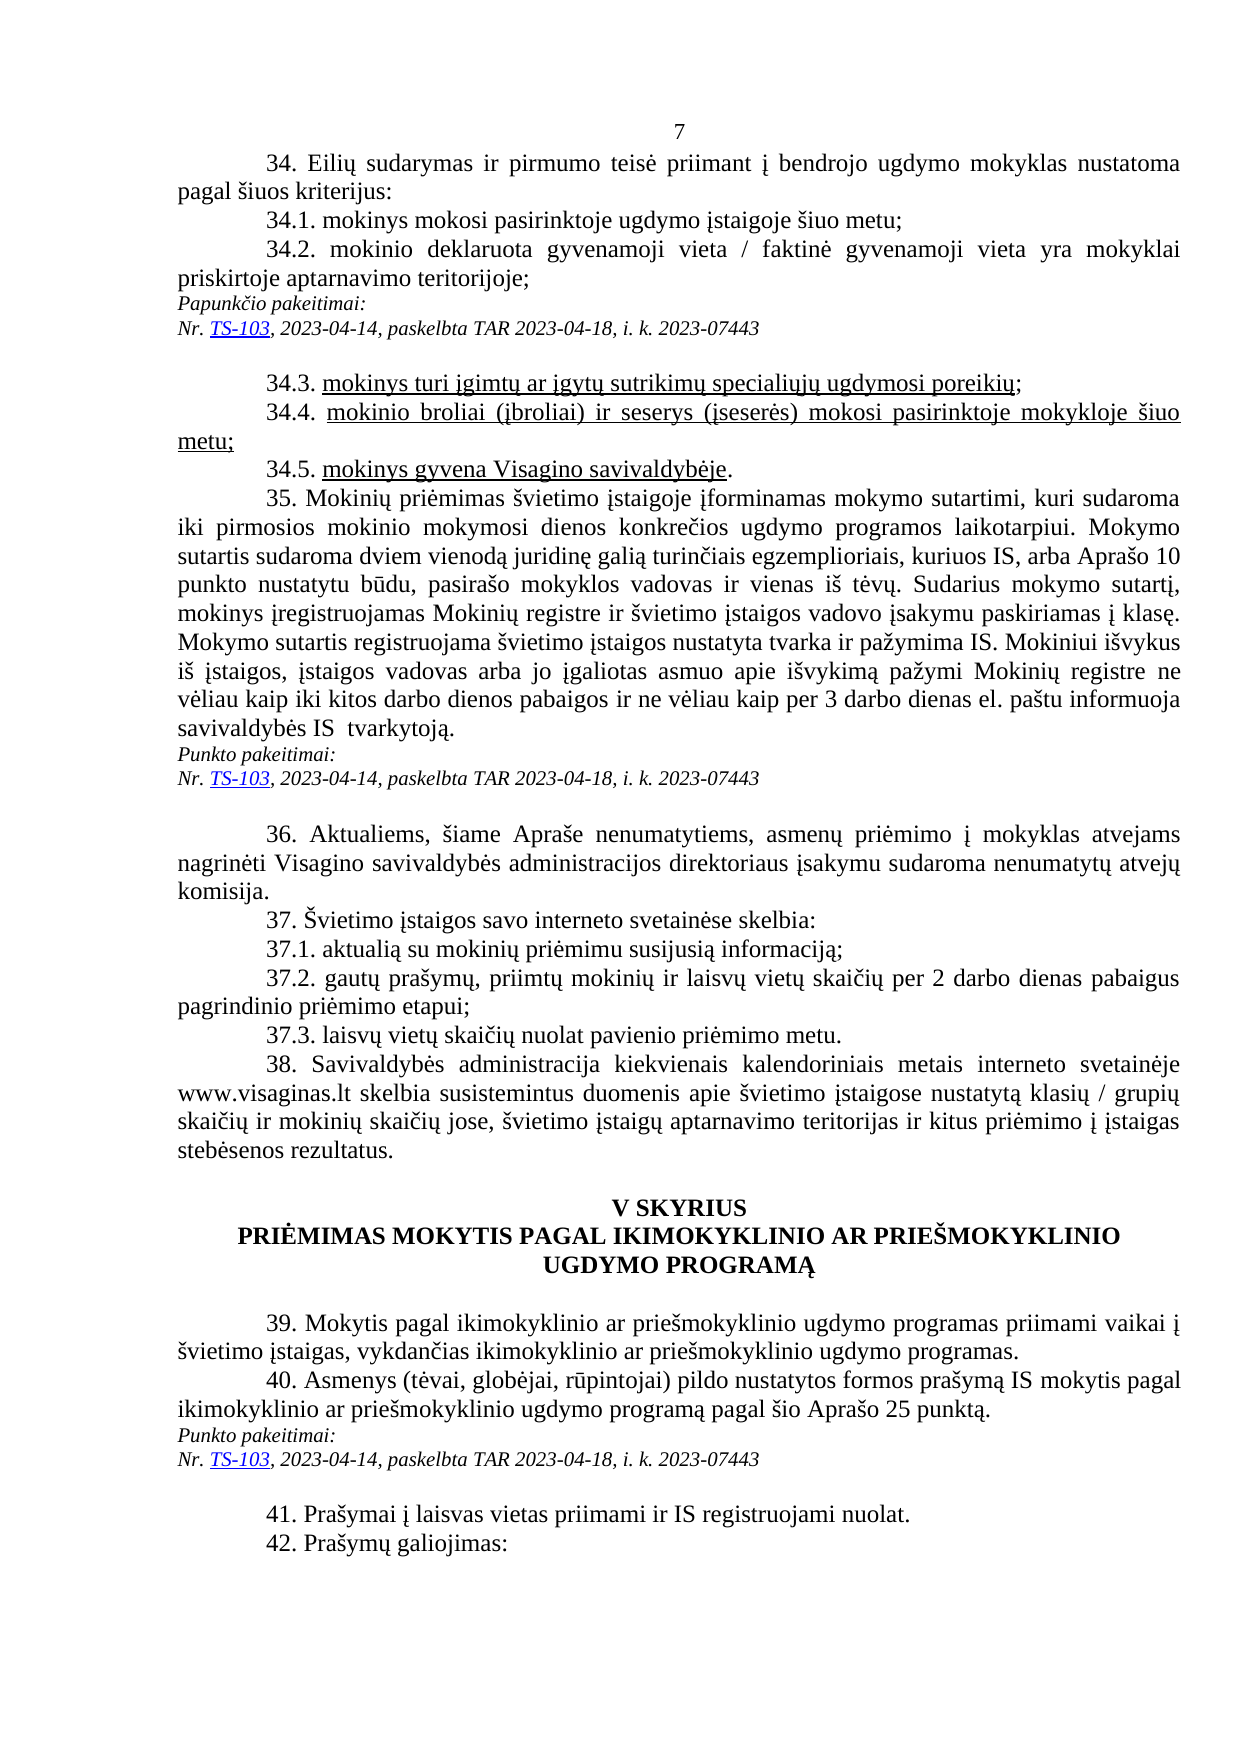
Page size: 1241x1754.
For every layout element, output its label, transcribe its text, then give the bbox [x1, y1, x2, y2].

text 37.3. laisvų vietų skaičių nuolat pavienio priėmimo metu. [177, 1020, 1181, 1049]
text 34.3. mokinys turi įgimtų ar įgytų sutrikimų specialiųjų ugdymosi poreikių; [177, 368, 1181, 397]
text 36. Aktualiems, šiame Apraše nenumatytiems, asmenų priėmimo į mokyklas atvejams nagrinėti Visagino savivaldybės administracijos direktoriaus įsakymu sudaroma nenumatytų atvejų komisija. [177, 819, 1181, 905]
text 42. Prašymų galiojimas: [177, 1528, 1181, 1557]
text Nr. TS-103, 2023-04-14, paskelbta TAR 2023-04-18, i. k. 2023-07443 [177, 766, 1181, 790]
text Punkto pakeitimai: [177, 1423, 1181, 1447]
text 41. Prašymai į laisvas vietas priimami ir IS registruojami nuolat. [177, 1499, 1181, 1528]
text 35. Mokinių priėmimas švietimo įstaigoje įforminamas mokymo sutartimi, kuri sudaroma iki pirmosios mokinio mokymosi dienos konkrečios ugdymo programos laikotarpiui. Mokymo sutartis sudaroma dviem vienodą juridinę galią turinčiais egzemplioriais, kuriuos IS, arba Aprašo 10 punkto nustatytu būdu, pasirašo mokyklos vadovas ir vienas iš tėvų. Sudarius mokymo sutartį, mokinys įregistruojamas Mokinių registre ir švietimo įstaigos vadovo įsakymu paskiriamas į klasę. Mokymo sutartis registruojama švietimo įstaigos nustatyta tvarka ir pažymima IS. Mokiniui išvykus iš įstaigos, įstaigos vadovas arba jo įgaliotas asmuo apie išvykimą pažymi Mokinių registre ne vėliau kaip iki kitos darbo dienos pabaigos ir ne vėliau kaip per 3 darbo dienas el. paštu informuoja savivaldybės IS tvarkytoją. [177, 483, 1181, 742]
text Nr. TS-103, 2023-04-14, paskelbta TAR 2023-04-18, i. k. 2023-07443 [177, 1447, 1181, 1471]
text 34.5. mokinys gyvena Visagino savivaldybėje. [177, 454, 1181, 483]
text 39. Mokytis pagal ikimokyklinio ar priešmokyklinio ugdymo programas priimami vaikai į švietimo įstaigas, vykdančias ikimokyklinio ar priešmokyklinio ugdymo programas. [177, 1308, 1181, 1365]
text 34.1. mokinys mokosi pasirinktoje ugdymo įstaigoje šiuo metu; [177, 205, 1181, 234]
text V SKYRIUS [177, 1193, 1181, 1221]
text Punkto pakeitimai: [177, 742, 1181, 766]
text 37.1. aktualią su mokinių priėmimu susijusią informaciją; [177, 934, 1181, 963]
text 37.2. gautų prašymų, priimtų mokinių ir laisvų vietų skaičių per 2 darbo dienas pabaigus pagrindinio priėmimo etapui; [177, 963, 1181, 1020]
text Papunkčio pakeitimai: [177, 291, 1181, 315]
text PRIĖMIMAS MOKYTIS PAGAL IKIMOKYKLINIO AR PRIEŠMOKYKLINIO UGDYMO PROGRAMĄ [177, 1221, 1181, 1279]
text 37. Švietimo įstaigos savo interneto svetainėse skelbia: [177, 905, 1181, 934]
text Nr. TS-103, 2023-04-14, paskelbta TAR 2023-04-18, i. k. 2023-07443 [177, 315, 1181, 339]
text 38. Savivaldybės administracija kiekvienais kalendoriniais metais interneto svetainėje www.visaginas.lt skelbia susistemintus duomenis apie švietimo įstaigose nustatytą klasių / grupių skaičių ir mokinių skaičių jose, švietimo įstaigų aptarnavimo teritorijas ir kitus priėmimo į įstaigas stebėsenos rezultatus. [177, 1049, 1181, 1164]
text 34.4. mokinio broliai (įbroliai) ir seserys (įseserės) mokosi pasirinktoje mokykloje šiuo metu; [177, 397, 1181, 454]
text 34.2. mokinio deklaruota gyvenamoji vieta / faktinė gyvenamoji vieta yra mokyklai priskirtoje aptarnavimo teritorijoje; [177, 234, 1181, 291]
text 34. Eilių sudarymas ir pirmumo teisė priimant į bendrojo ugdymo mokyklas nustatoma pagal šiuos kriterijus: [177, 148, 1181, 205]
text 40. Asmenys (tėvai, globėjai, rūpintojai) pildo nustatytos formos prašymą IS mokytis pagal ikimokyklinio ar priešmokyklinio ugdymo programą pagal šio Aprašo 25 punktą. [177, 1365, 1181, 1423]
